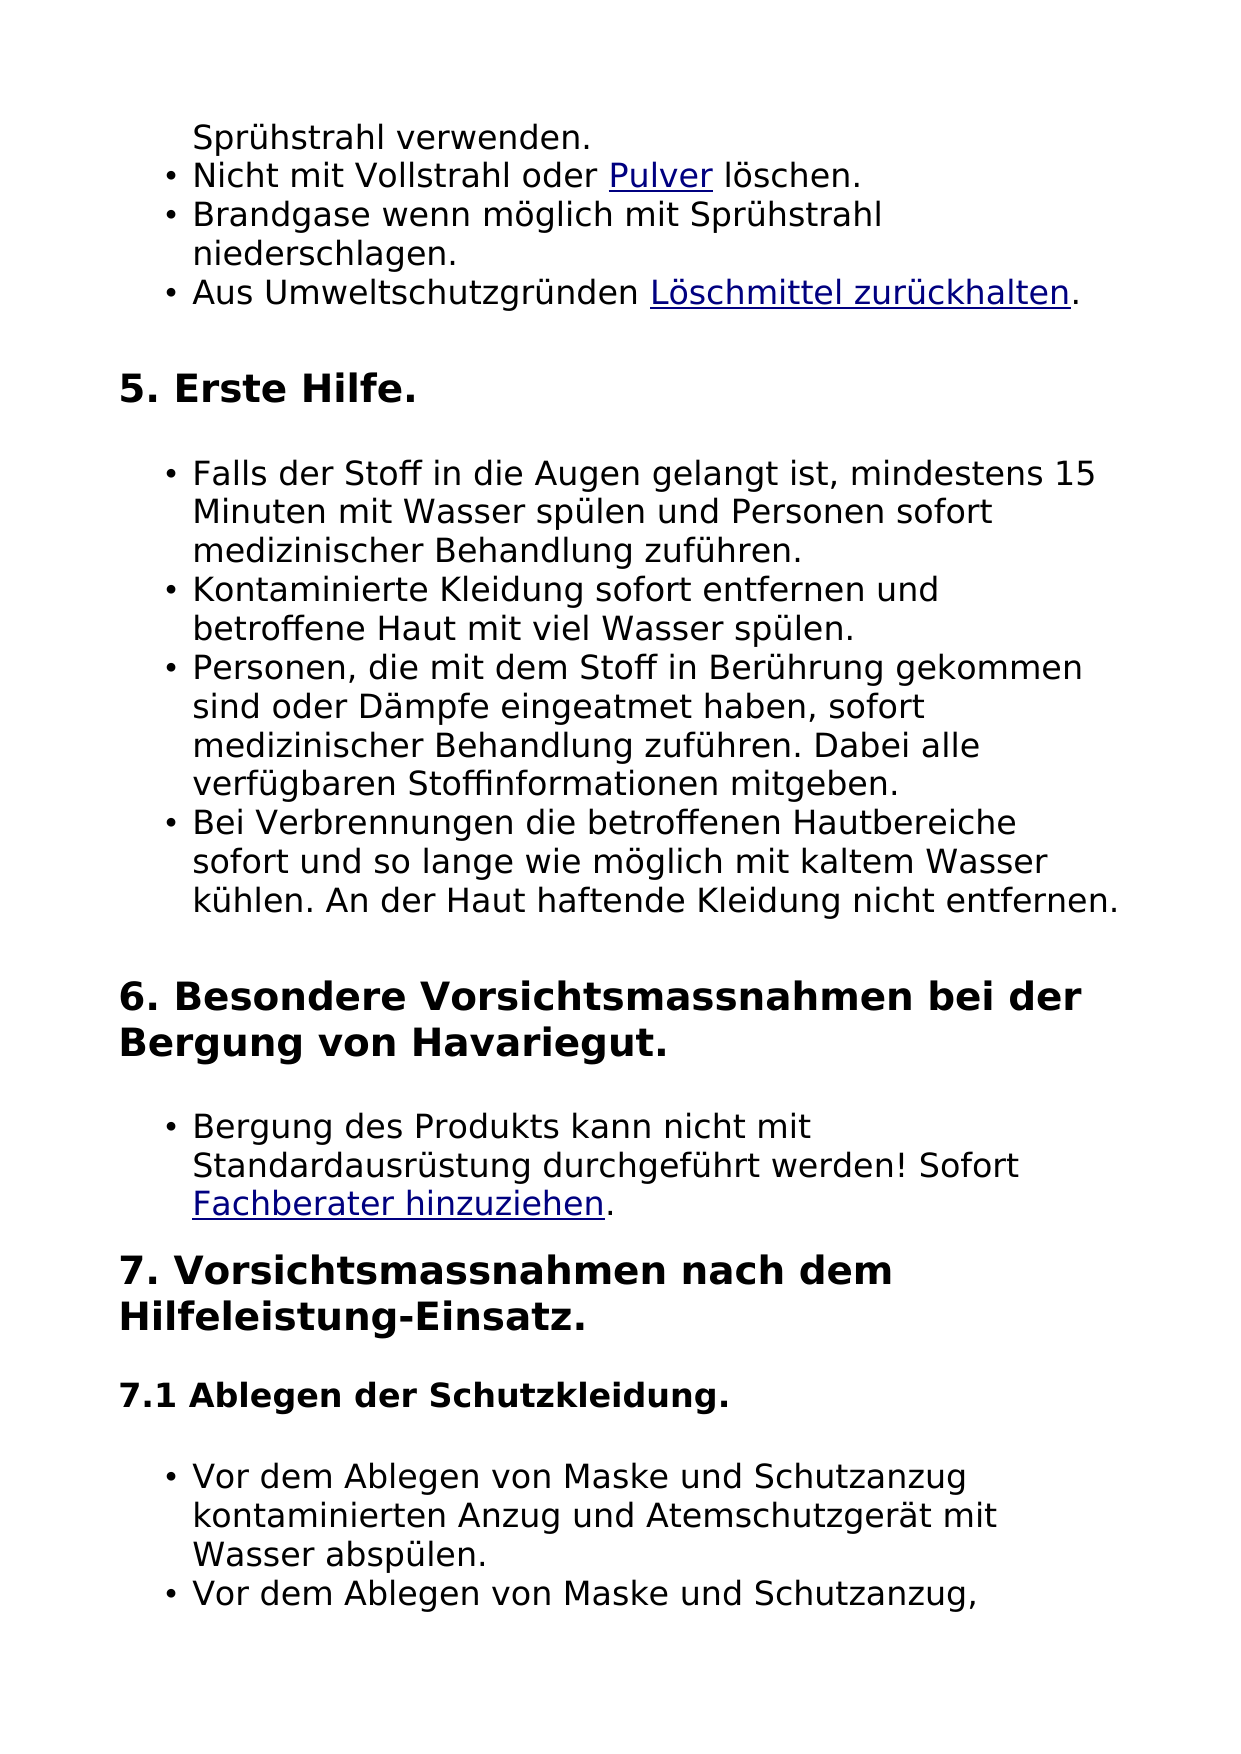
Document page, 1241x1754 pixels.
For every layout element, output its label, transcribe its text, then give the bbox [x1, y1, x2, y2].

list Personen, die mit dem Stoff in Berührung gekommen sind oder Dämpfe eingeatmet haben, sofort medizinischer Behandlung zuführen. Dabei alle verfügbaren Stoffinformationen mitgeben. [177, 648, 1122, 804]
subtitle 5. Erste Hilfe. [118, 367, 1122, 412]
list Kontaminierte Kleidung sofort entfernen und betroffene Haut mit viel Wasser spülen. [177, 571, 1122, 648]
subtitle 7.1 Ablegen der Schutzkleidung. [118, 1377, 1122, 1416]
list Brandgase wenn möglich mit Sprühstrahl niederschlagen. [177, 196, 1122, 273]
list Aus Umweltschutzgründen Löschmittel zurückhalten. [177, 273, 1122, 312]
list Falls der Stoff in die Augen gelangt ist, mindestens 15 Minuten mit Wasser spülen und Personen sofort medizinischer Behandlung zuführen. [177, 454, 1122, 571]
list Vor dem Ablegen von Maske und Schutzanzug kontaminierten Anzug und Atemschutzgerät mit Wasser abspülen. [177, 1457, 1122, 1574]
subtitle 7. Vorsichtsmassnahmen nach dem Hilfeleistung-Einsatz. [118, 1249, 1122, 1339]
list Bei Verbrennungen die betroffenen Hautbereiche sofort und so lange wie möglich mit kaltem Wasser kühlen. An der Haut haftende Kleidung nicht entfernen. [177, 804, 1122, 920]
list Nicht mit Vollstrahl oder Pulver löschen. [177, 157, 1122, 196]
list Sprühstrahl verwenden. [177, 118, 1122, 157]
list Vor dem Ablegen von Maske und Schutzanzug, [177, 1574, 1122, 1613]
list Bergung des Produkts kann nicht mit Standardausrüstung durchgeführt werden! Sofort Fachberater hinzuziehen. [177, 1107, 1122, 1224]
subtitle 6. Besondere Vorsichtsmassnahmen bei der Bergung von Havariegut. [118, 975, 1122, 1065]
